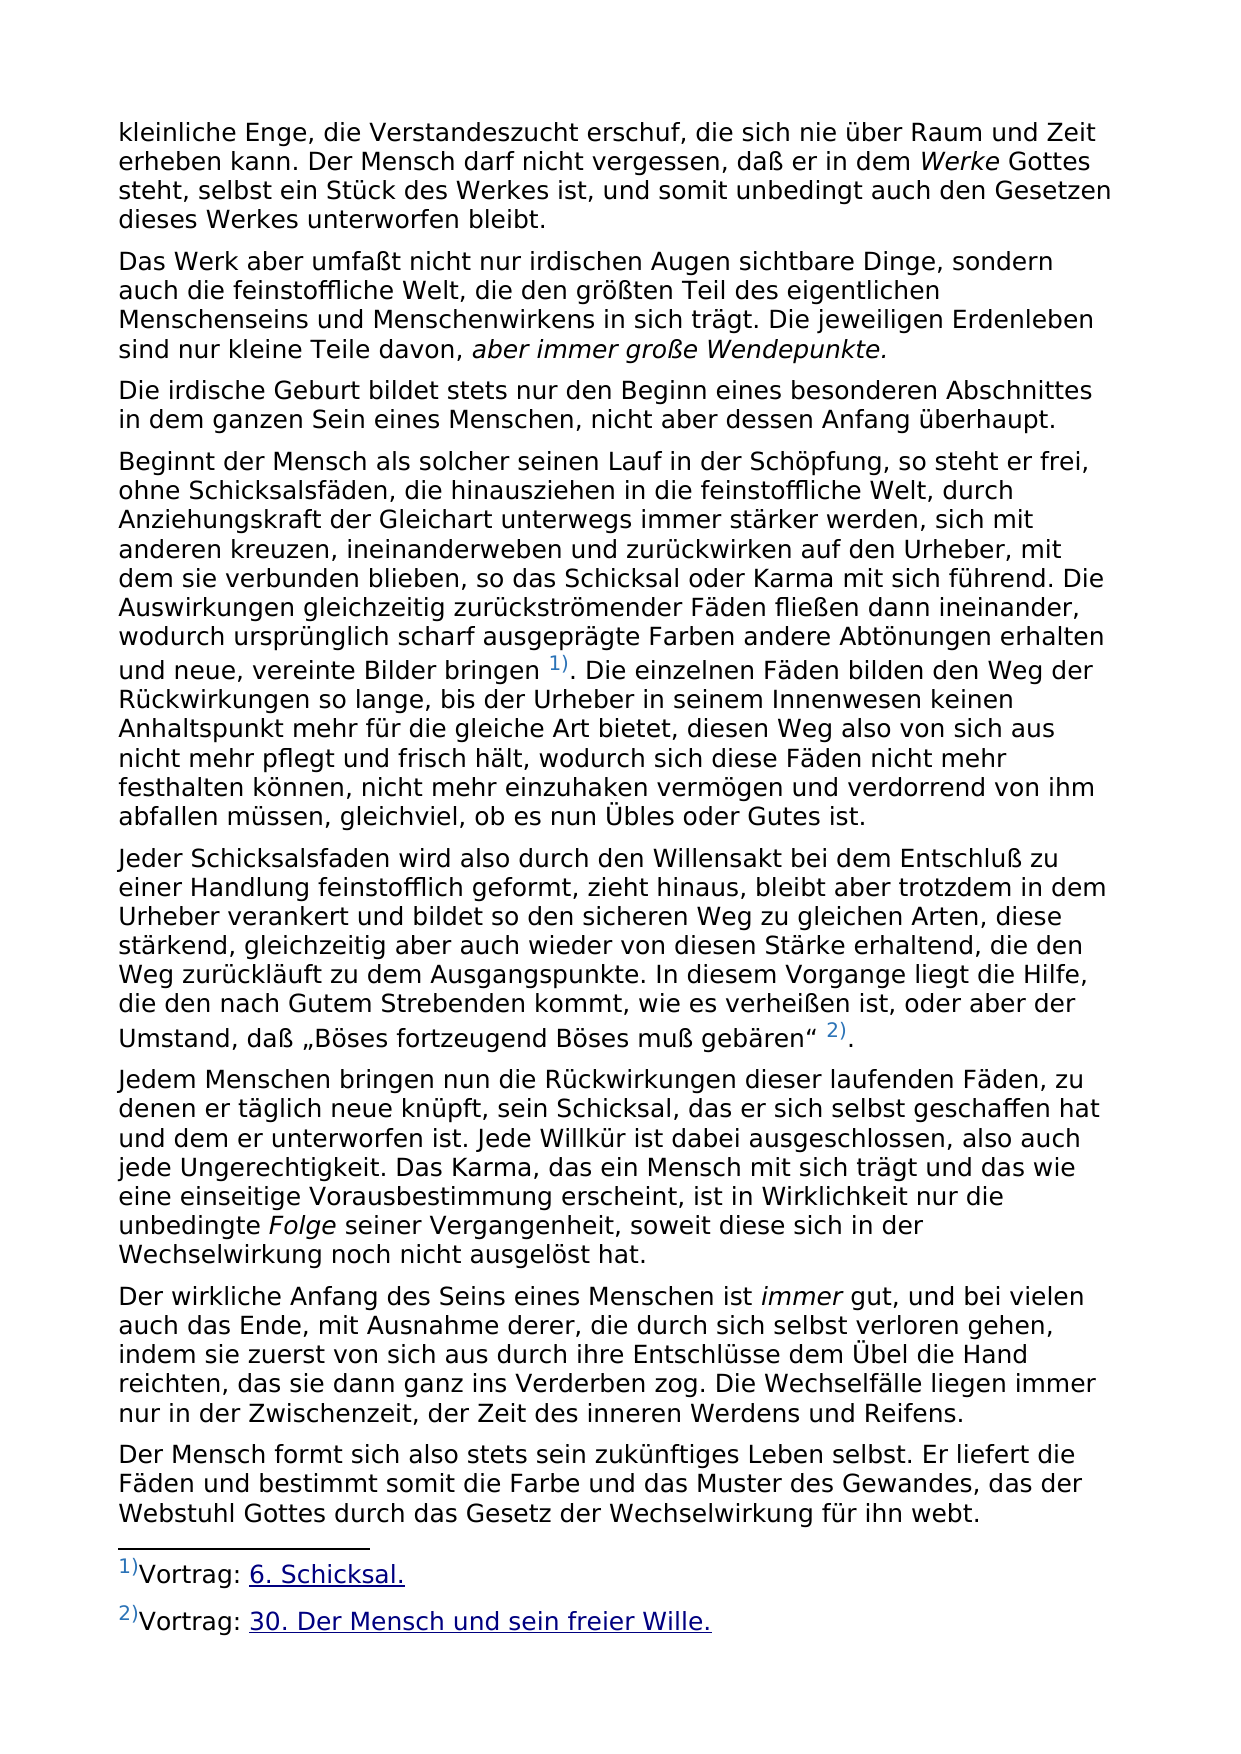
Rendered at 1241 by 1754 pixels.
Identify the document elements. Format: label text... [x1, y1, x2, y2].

text Jeder Schicksalsfaden wird also durch den Willensakt bei dem Entschluß zu einer Handlung feinstofflich geformt, zieht hinaus, bleibt aber trotzdem in dem Urheber verankert und bildet so den sicheren Weg zu gleichen Arten, diese stärkend, gleichzeitig aber auch wieder von diesen Stärke erhaltend, die den Weg zurückläuft zu dem Ausgangspunkte. In diesem Vorgange liegt die Hilfe, die den nach Gutem Strebenden kommt, wie es verheißen ist, oder aber der Umstand, daß „Böses fortzeugend Böses muß gebären“ . [118, 844, 1122, 1053]
text Jedem Menschen bringen nun die Rückwirkungen dieser laufenden Fäden, zu denen er täglich neue knüpft, sein Schicksal, das er sich selbst geschaffen hat und dem er unterworfen ist. Jede Willkür ist dabei ausgeschlossen, also auch jede Ungerechtigkeit. Das Karma, das ein Mensch mit sich trägt und das wie eine einseitige Vorausbestimmung erscheint, ist in Wirklichkeit nur die unbedingte Folge seiner Vergangenheit, soweit diese sich in der Wechselwirkung noch nicht ausgelöst hat. [118, 1065, 1122, 1269]
text Der Mensch formt sich also stets sein zukünftiges Leben selbst. Er liefert die Fäden und bestimmt somit die Farbe und das Muster des Gewandes, das der Webstuhl Gottes durch das Gesetz der Wechselwirkung für ihn webt. [118, 1440, 1122, 1528]
text Der wirkliche Anfang des Seins eines Menschen ist immer gut, und bei vielen auch das Ende, mit Ausnahme derer, die durch sich selbst verloren gehen, indem sie zuerst von sich aus durch ihre Entschlüsse dem Übel die Hand reichten, das sie dann ganz ins Verderben zog. Die Wechselfälle liegen immer nur in der Zwischenzeit, der Zeit des inneren Werdens und Reifens. [118, 1282, 1122, 1428]
text Beginnt der Mensch als solcher seinen Lauf in der Schöpfung, so steht er frei, ohne Schicksalsfäden, die hinausziehen in die feinstoffliche Welt, durch Anziehungskraft der Gleichart unterwegs immer stärker werden, sich mit anderen kreuzen, ineinanderweben und zurückwirken auf den Urheber, mit dem sie verbunden blieben, so das Schicksal oder Karma mit sich führend. Die Auswirkungen gleichzeitig zurückströmender Fäden fließen dann ineinander, wodurch ursprünglich scharf ausgeprägte Farben andere Abtönungen erhalten und neue, vereinte Bilder bringen . Die einzelnen Fäden bilden den Weg der Rückwirkungen so lange, bis der Urheber in seinem Innenwesen keinen Anhaltspunkt mehr für die gleiche Art bietet, diesen Weg also von sich aus nicht mehr pflegt und frisch hält, wodurch sich diese Fäden nicht mehr festhalten können, nicht mehr einzuhaken vermögen und verdorrend von ihm abfallen müssen, gleichviel, ob es nun Übles oder Gutes ist. [118, 447, 1122, 831]
text Vortrag: 30. Der Mensch und sein freier Wille. [118, 1602, 1122, 1636]
text Das Werk aber umfaßt nicht nur irdischen Augen sichtbare Dinge, sondern auch die feinstoffliche Welt, die den größten Teil des eigentlichen Menschenseins und Menschenwirkens in sich trägt. Die jeweiligen Erdenleben sind nur kleine Teile davon, aber immer große Wendepunkte. [118, 247, 1122, 364]
text kleinliche Enge, die Verstandeszucht erschuf, die sich nie über Raum und Zeit erheben kann. Der Mensch darf nicht vergessen, daß er in dem Werke Gottes steht, selbst ein Stück des Werkes ist, und somit unbedingt auch den Gesetzen dieses Werkes unterworfen bleibt. [118, 118, 1122, 235]
text Die irdische Geburt bildet stets nur den Beginn eines besonderen Abschnittes in dem ganzen Sein eines Menschen, nicht aber dessen Anfang überhaupt. [118, 376, 1122, 435]
text Vortrag: 6. Schicksal. [118, 1555, 1122, 1589]
